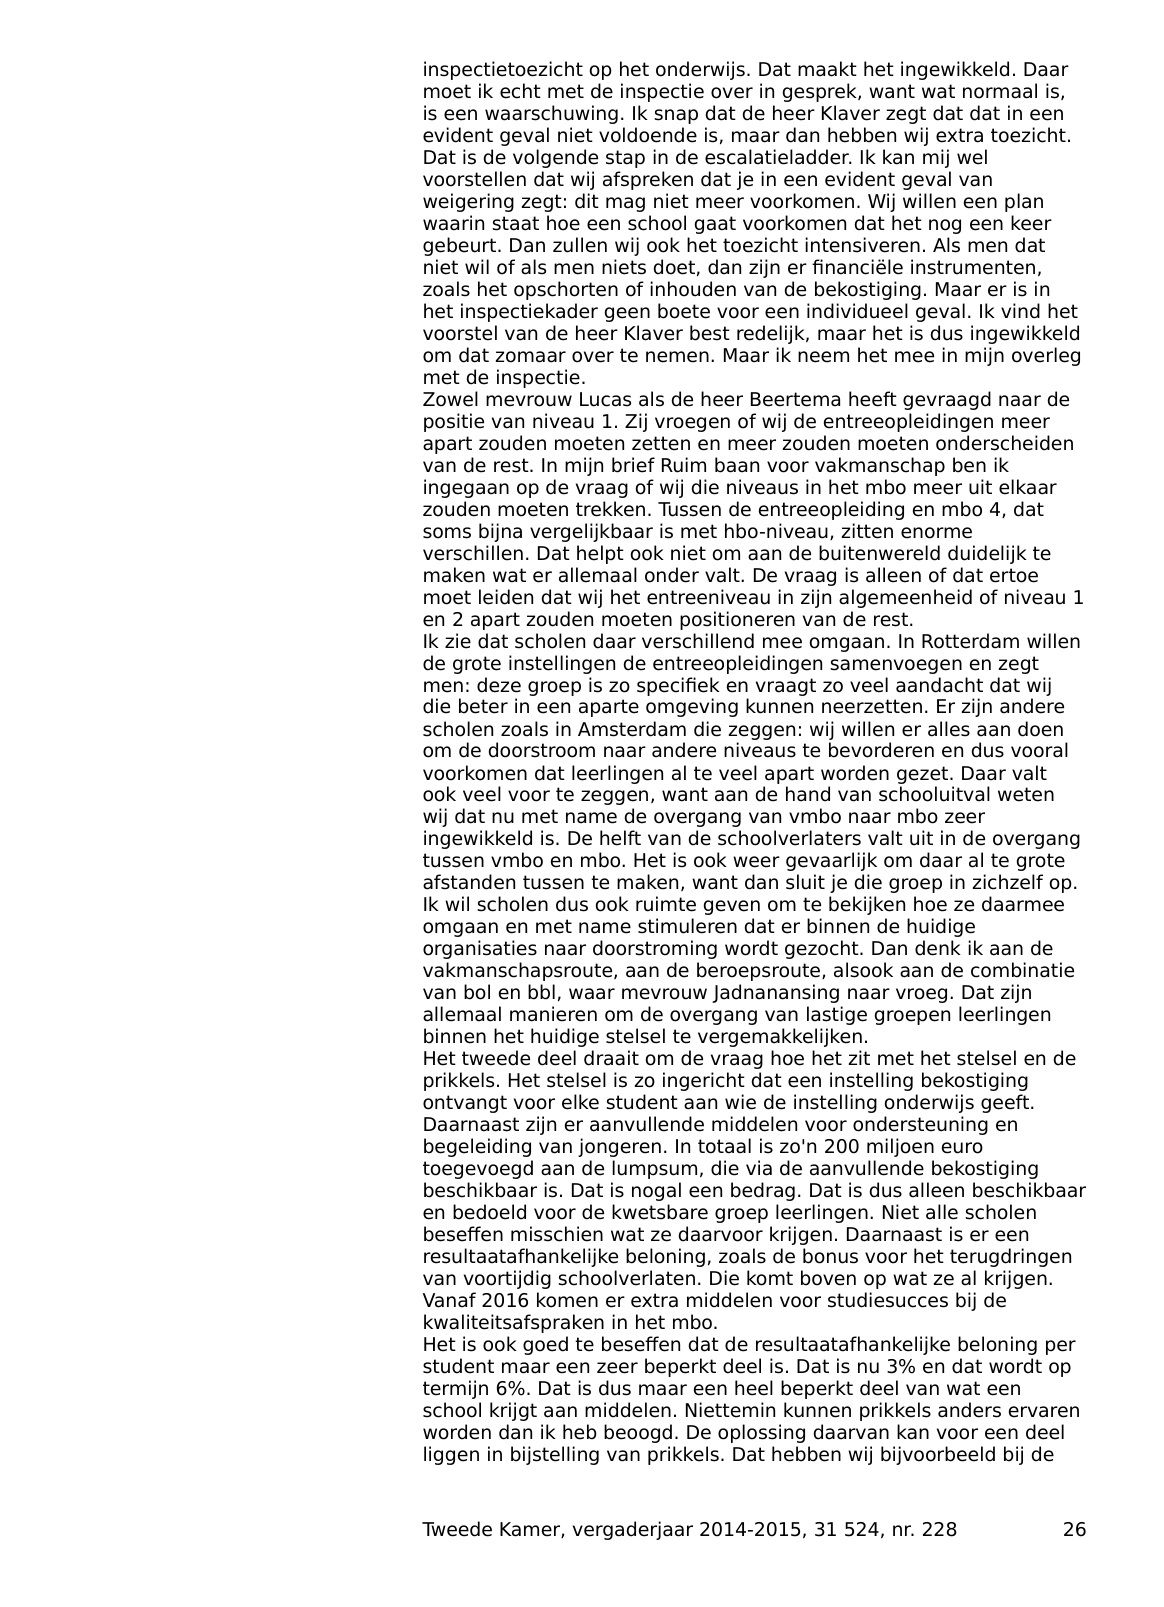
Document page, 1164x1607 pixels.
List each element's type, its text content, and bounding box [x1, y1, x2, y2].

text Ik zie dat scholen daar verschillend mee omgaan. In Rotterdam willen de grote instellingen de entreeopleidingen samenvoegen en zegt men: deze groep is zo specifiek en vraagt zo veel aandacht dat wij die beter in een aparte omgeving kunnen neerzetten. Er zijn andere scholen zoals in Amsterdam die zeggen: wij willen er alles aan doen om de doorstroom naar andere niveaus te bevorderen en dus vooral voorkomen dat leerlingen al te veel apart worden gezet. Daar valt ook veel voor te zeggen, want aan de hand van schooluitval weten wij dat nu met name de overgang van vmbo naar mbo zeer ingewikkeld is. De helft van de schoolverlaters valt uit in de overgang tussen vmbo en mbo. Het is ook weer gevaarlijk om daar al te grote afstanden tussen te maken, want dan sluit je die groep in zichzelf op. Ik wil scholen dus ook ruimte geven om te bekijken hoe ze daarmee omgaan en met name stimuleren dat er binnen de huidige organisaties naar doorstroming wordt gezocht. Dan denk ik aan de vakmanschapsroute, aan de beroepsroute, alsook aan de combinatie van bol en bbl, waar mevrouw Jadnanansing naar vroeg. Dat zijn allemaal manieren om de overgang van lastige groepen leerlingen binnen het huidige stelsel te vergemakkelijken. [422, 631, 1087, 1048]
text inspectietoezicht op het onderwijs. Dat maakt het ingewikkeld. Daar moet ik echt met de inspectie over in gesprek, want wat normaal is, is een waarschuwing. Ik snap dat de heer Klaver zegt dat dat in een evident geval niet voldoende is, maar dan hebben wij extra toezicht. Dat is de volgende stap in de escalatieladder. Ik kan mij wel voorstellen dat wij afspreken dat je in een evident geval van weigering zegt: dit mag niet meer voorkomen. Wij willen een plan waarin staat hoe een school gaat voorkomen dat het nog een keer gebeurt. Dan zullen wij ook het toezicht intensiveren. Als men dat niet wil of als men niets doet, dan zijn er financiële instrumenten, zoals het opschorten of inhouden van de bekostiging. Maar er is in het inspectiekader geen boete voor een individueel geval. Ik vind het voorstel van de heer Klaver best redelijk, maar het is dus ingewikkeld om dat zomaar over te nemen. Maar ik neem het mee in mijn overleg met de inspectie. [422, 59, 1087, 389]
text Het tweede deel draait om de vraag hoe het zit met het stelsel en de prikkels. Het stelsel is zo ingericht dat een instelling bekostiging ontvangt voor elke student aan wie de instelling onderwijs geeft. Daarnaast zijn er aanvullende middelen voor ondersteuning en begeleiding van jongeren. In totaal is zo'n 200 miljoen euro toegevoegd aan de lumpsum, die via de aanvullende bekostiging beschikbaar is. Dat is nogal een bedrag. Dat is dus alleen beschikbaar en bedoeld voor de kwetsbare groep leerlingen. Niet alle scholen beseffen misschien wat ze daarvoor krijgen. Daarnaast is er een resultaatafhankelijke beloning, zoals de bonus voor het terugdringen van voortijdig schoolverlaten. Die komt boven op wat ze al krijgen. Vanaf 2016 komen er extra middelen voor studiesucces bij de kwaliteitsafspraken in het mbo. [422, 1048, 1087, 1334]
text Zowel mevrouw Lucas als de heer Beertema heeft gevraagd naar de positie van niveau 1. Zij vroegen of wij de entreeopleidingen meer apart zouden moeten zetten en meer zouden moeten onderscheiden van de rest. In mijn brief Ruim baan voor vakmanschap ben ik ingegaan op de vraag of wij die niveaus in het mbo meer uit elkaar zouden moeten trekken. Tussen de entreeopleiding en mbo 4, dat soms bijna vergelijkbaar is met hbo-niveau, zitten enorme verschillen. Dat helpt ook niet om aan de buitenwereld duidelijk te maken wat er allemaal onder valt. De vraag is alleen of dat ertoe moet leiden dat wij het entreeniveau in zijn algemeenheid of niveau 1 en 2 apart zouden moeten positioneren van de rest. [422, 389, 1087, 631]
text Het is ook goed te beseffen dat de resultaatafhankelijke beloning per student maar een zeer beperkt deel is. Dat is nu 3% en dat wordt op termijn 6%. Dat is dus maar een heel beperkt deel van wat een school krijgt aan middelen. Niettemin kunnen prikkels anders ervaren worden dan ik heb beoogd. De oplossing daarvan kan voor een deel liggen in bijstelling van prikkels. Dat hebben wij bijvoorbeeld bij de [422, 1334, 1087, 1466]
